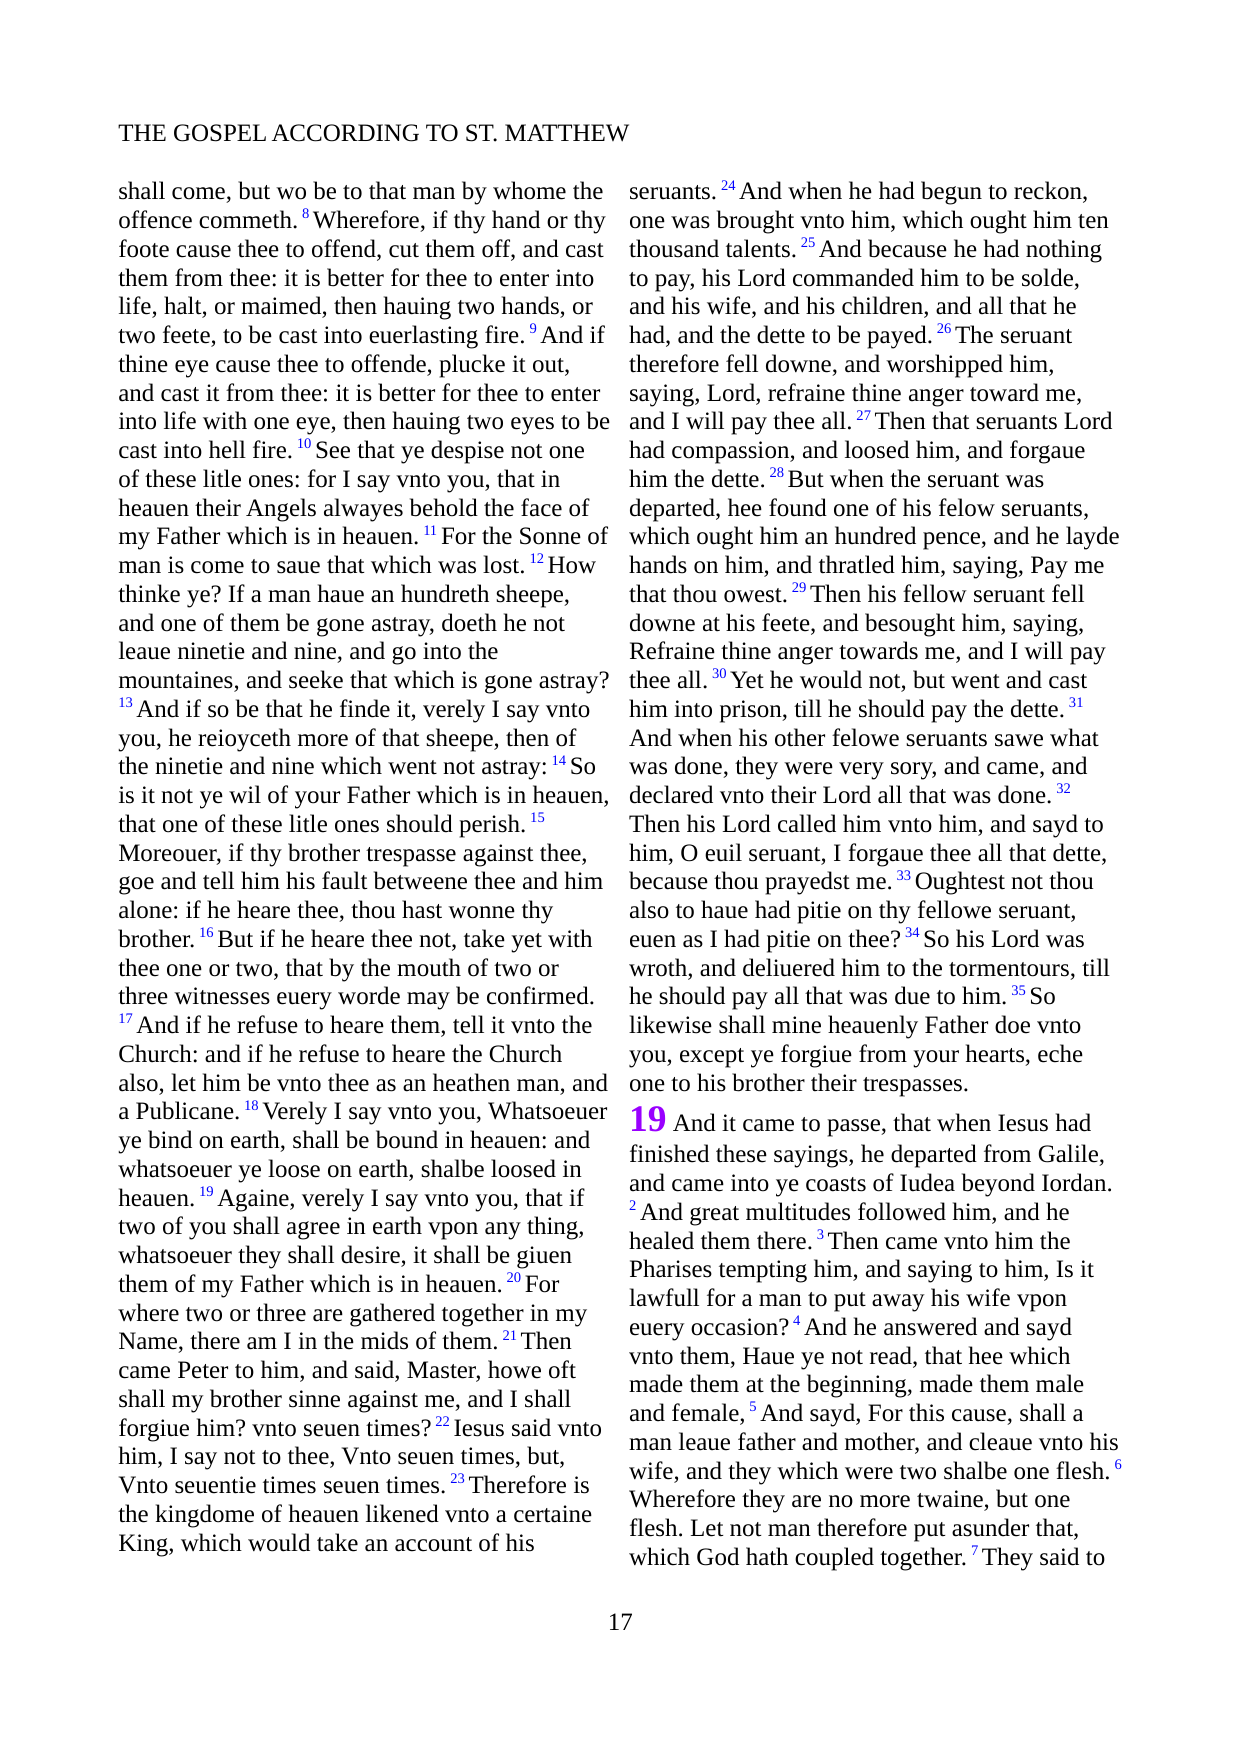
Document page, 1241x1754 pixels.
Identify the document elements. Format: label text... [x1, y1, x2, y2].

text seruants. 24 And when he had begun to reckon, one was brought vnto him, which ought him ten thousand talents. 25 And because he had nothing to pay, his Lord commanded him to be solde, and his wife, and his children, and all that he had, and the dette to be payed. 26 The seruant therefore fell downe, and worshipped him, saying, Lord, refraine thine anger toward me, and I will pay thee all. 27 Then that seruants Lord had compassion, and loosed him, and forgaue him the dette. 28 But when the seruant was departed, hee found one of his felow seruants, which ought him an hundred pence, and he layde hands on him, and thratled him, saying, Pay me that thou owest. 29 Then his fellow seruant fell downe at his feete, and besought him, saying, Refraine thine anger towards me, and I will pay thee all. 30 Yet he would not, but went and cast him into prison, till he should pay the dette. 31 And when his other felowe seruants sawe what was done, they were very sory, and came, and declared vnto their Lord all that was done. 32 Then his Lord called him vnto him, and sayd to him, O euil seruant, I forgaue thee all that dette, because thou prayedst me. 33 Oughtest not thou also to haue had pitie on thy fellowe seruant, euen as I had pitie on thee? 34 So his Lord was wroth, and deliuered him to the tormentours, till he should pay all that was due to him. 35 So likewise shall mine heauenly Father doe vnto you, except ye forgiue from your hearts, eche one to his brother their trespasses. [629, 176, 1122, 1096]
text shall come, but wo be to that man by whome the offence commeth. 8 Wherefore, if thy hand or thy foote cause thee to offend, cut them off, and cast them from thee: it is better for thee to enter into life, halt, or maimed, then hauing two hands, or two feete, to be cast into euerlasting fire. 9 And if thine eye cause thee to offende, plucke it out, and cast it from thee: it is better for thee to enter into life with one eye, then hauing two eyes to be cast into hell fire. 10 See that ye despise not one of these litle ones: for I say vnto you, that in heauen their Angels alwayes behold the face of my Father which is in heauen. 11 For the Sonne of man is come to saue that which was lost. 12 How thinke ye? If a man haue an hundreth sheepe, and one of them be gone astray, doeth he not leaue ninetie and nine, and go into the mountaines, and seeke that which is gone astray? 13 And if so be that he finde it, verely I say vnto you, he reioyceth more of that sheepe, then of the ninetie and nine which went not astray: 14 So is it not ye wil of your Father which is in heauen, that one of these litle ones should perish. 15 Moreouer, if thy brother trespasse against thee, goe and tell him his fault betweene thee and him alone: if he heare thee, thou hast wonne thy brother. 16 But if he heare thee not, take yet with thee one or two, that by the mouth of two or three witnesses euery worde may be confirmed. 17 And if he refuse to heare them, tell it vnto the Church: and if he refuse to heare the Church also, let him be vnto thee as an heathen man, and a Publicane. 18 Verely I say vnto you, Whatsoeuer ye bind on earth, shall be bound in heauen: and whatsoeuer ye loose on earth, shalbe loosed in heauen. 19 Againe, verely I say vnto you, that if two of you shall agree in earth vpon any thing, whatsoeuer they shall desire, it shall be giuen them of my Father which is in heauen. 20 For where two or three are gathered together in my Name, there am I in the mids of them. 21 Then came Peter to him, and said, Master, howe oft shall my brother sinne against me, and I shall forgiue him? vnto seuen times? 22 Iesus said vnto him, I say not to thee, Vnto seuen times, but, Vnto seuentie times seuen times. 23 Therefore is the kingdome of heauen likened vnto a certaine King, which would take an account of his [118, 176, 611, 1556]
text 19 And it came to passe, that when Iesus had finished these sayings, he departed from Galile, and came into ye coasts of Iudea beyond Iordan. 2 And great multitudes followed him, and he healed them there. 3 Then came vnto him the Pharises tempting him, and saying to him, Is it lawfull for a man to put away his wife vpon euery occasion? 4 And he answered and sayd vnto them, Haue ye not read, that hee which made them at the beginning, made them male and female, 5 And sayd, For this cause, shall a man leaue father and mother, and cleaue vnto his wife, and they which were two shalbe one flesh. 6 Wherefore they are no more twaine, but one flesh. Let not man therefore put asunder that, which God hath coupled together. 7 They said to [629, 1096, 1122, 1571]
